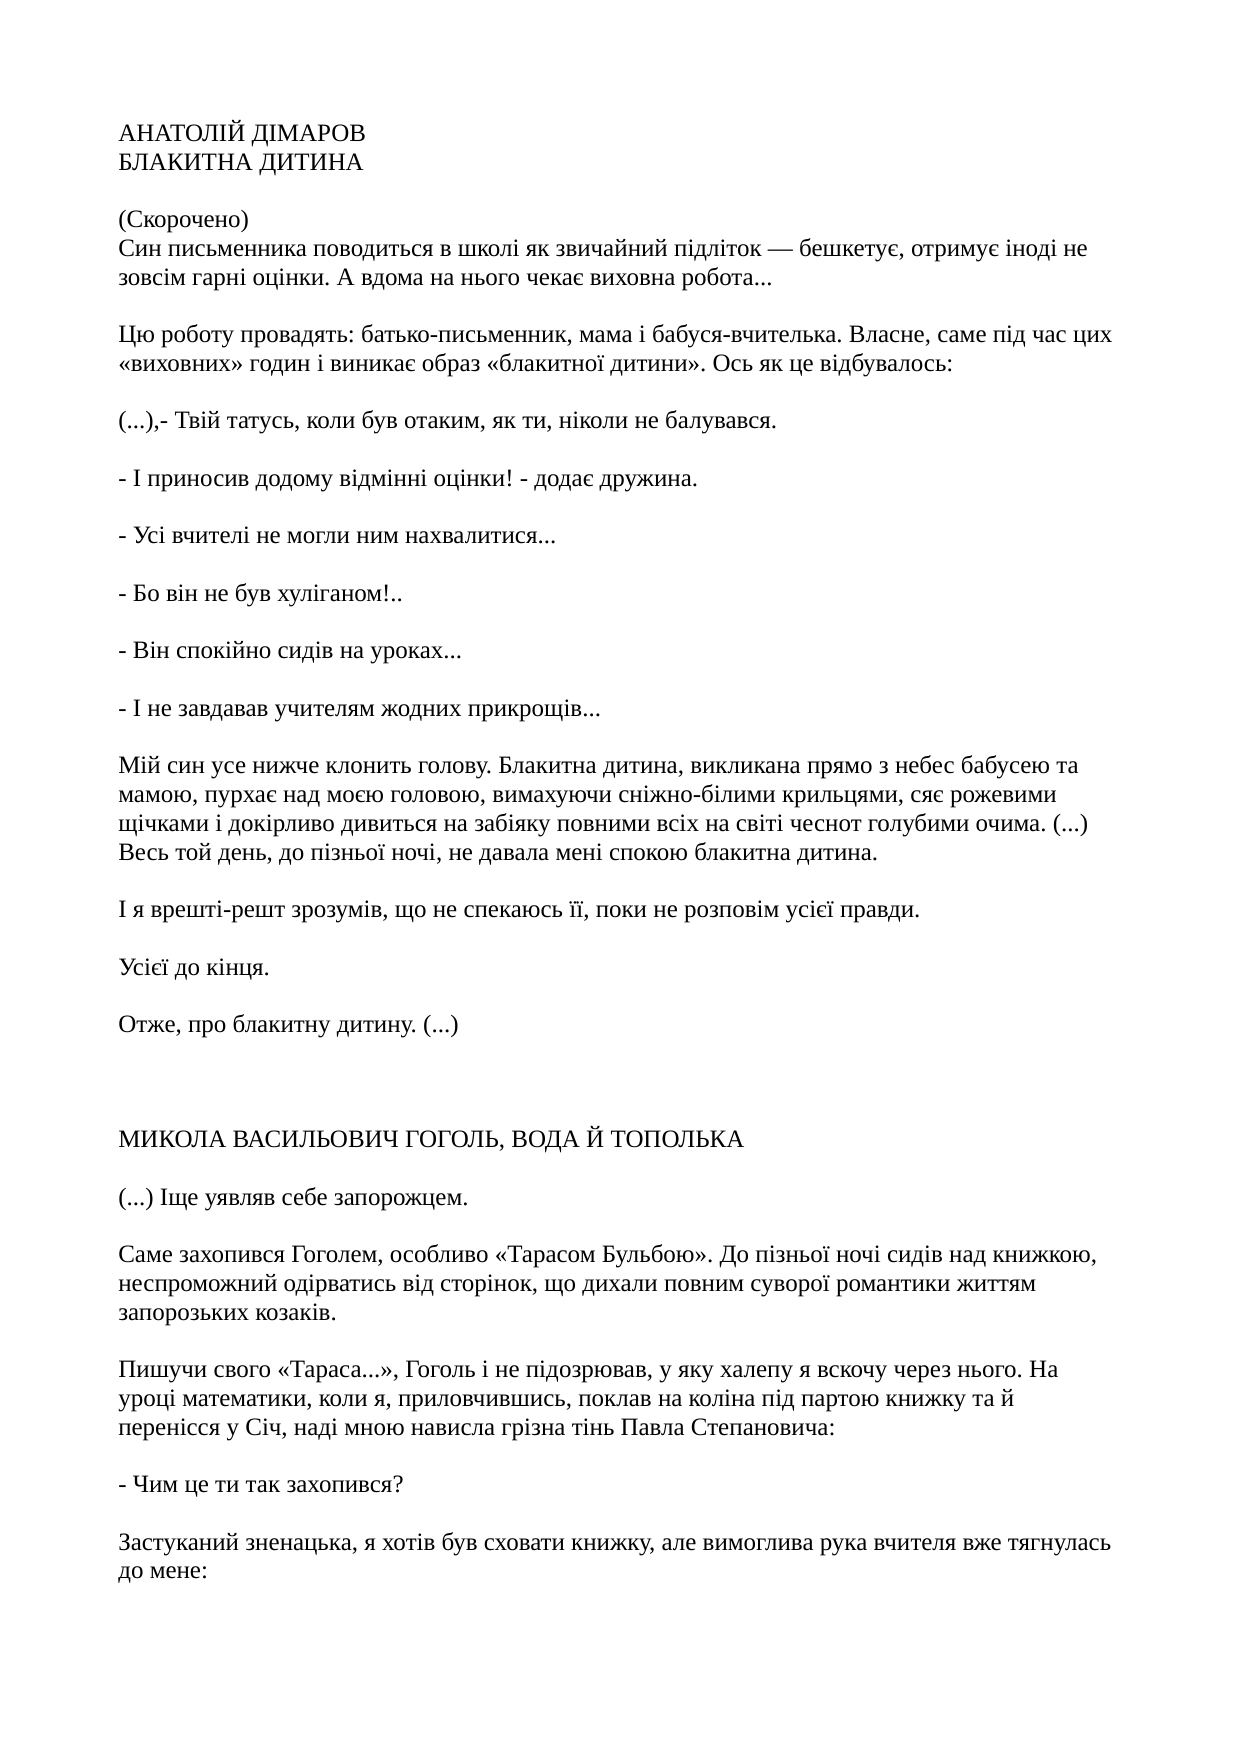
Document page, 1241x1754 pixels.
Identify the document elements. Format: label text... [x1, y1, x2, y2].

text Саме захопився Гоголем, особливо «Тарасом Бульбою». До пізньої ночі сидів над книжкою, неспроможний одірватись від сторінок, що дихали повним суворої романтики життям запорозьких козаків. [118, 1239, 1122, 1326]
text Отже, про блакитну дитину. (...) [118, 1009, 1122, 1038]
text - Бо він не був хуліганом!.. [118, 578, 1122, 607]
text Пишучи свого «Тараса...», Гоголь і не підозрював, у яку халепу я вскочу через нього. На уроці математики, коли я, приловчившись, поклав на коліна під партою книжку та й перенісся у Січ, наді мною нависла грізна тінь Павла Степановича: [118, 1354, 1122, 1441]
text І я врешті-решт зрозумів, що не спекаюсь її, поки не розповім усієї правди. [118, 894, 1122, 923]
text Мій син усе нижче клонить голову. Блакитна дитина, викликана прямо з небес бабусею та мамою, пурхає над моєю головою, вимахуючи сніжно-білими крильцями, сяє рожевими щічками і докірливо дивиться на забіяку повними всіх на світі чеснот голубими очима. (...) Весь той день, до пізньої ночі, не давала мені спокою блакитна дитина. [118, 751, 1122, 866]
text АНАТОЛІЙ ДІМАРОВ [118, 118, 1122, 147]
text - Чим це ти так захопився? [118, 1469, 1122, 1498]
text - Усі вчителі не могли ним нахвалитися... [118, 521, 1122, 549]
text Син письменника поводиться в школі як звичайний підліток — бешкетує, отримує іноді не зовсім гарні оцінки. А вдома на нього чекає виховна робота... [118, 233, 1122, 291]
text Цю роботу провадять: батько-письменник, мама і бабуся-вчителька. Власне, саме під час цих «виховних» годин і виникає образ «блакитної дитини». Ось як це відбувалось: [118, 319, 1122, 377]
text (...) Іще уявляв себе запорожцем. [118, 1182, 1122, 1211]
text БЛАКИТНА ДИТИНА [118, 147, 1122, 176]
text (Скорочено) [118, 204, 1122, 233]
text МИКОЛА ВАСИЛЬОВИЧ ГОГОЛЬ, ВОДА Й ТОПОЛЬКА [118, 1124, 1122, 1153]
text - Він спокійно сидів на уроках... [118, 636, 1122, 664]
text - І приносив додому відмінні оцінки! - додає дружина. [118, 463, 1122, 492]
text Усієї до кінця. [118, 952, 1122, 981]
text Застуканий зненацька, я хотів був сховати книжку, але вимоглива рука вчителя вже тягнулась до мене: [118, 1527, 1122, 1584]
text - І не завдавав учителям жодних прикрощів... [118, 693, 1122, 722]
text (...),- Твій татусь, коли був отаким, як ти, ніколи не балувався. [118, 406, 1122, 434]
